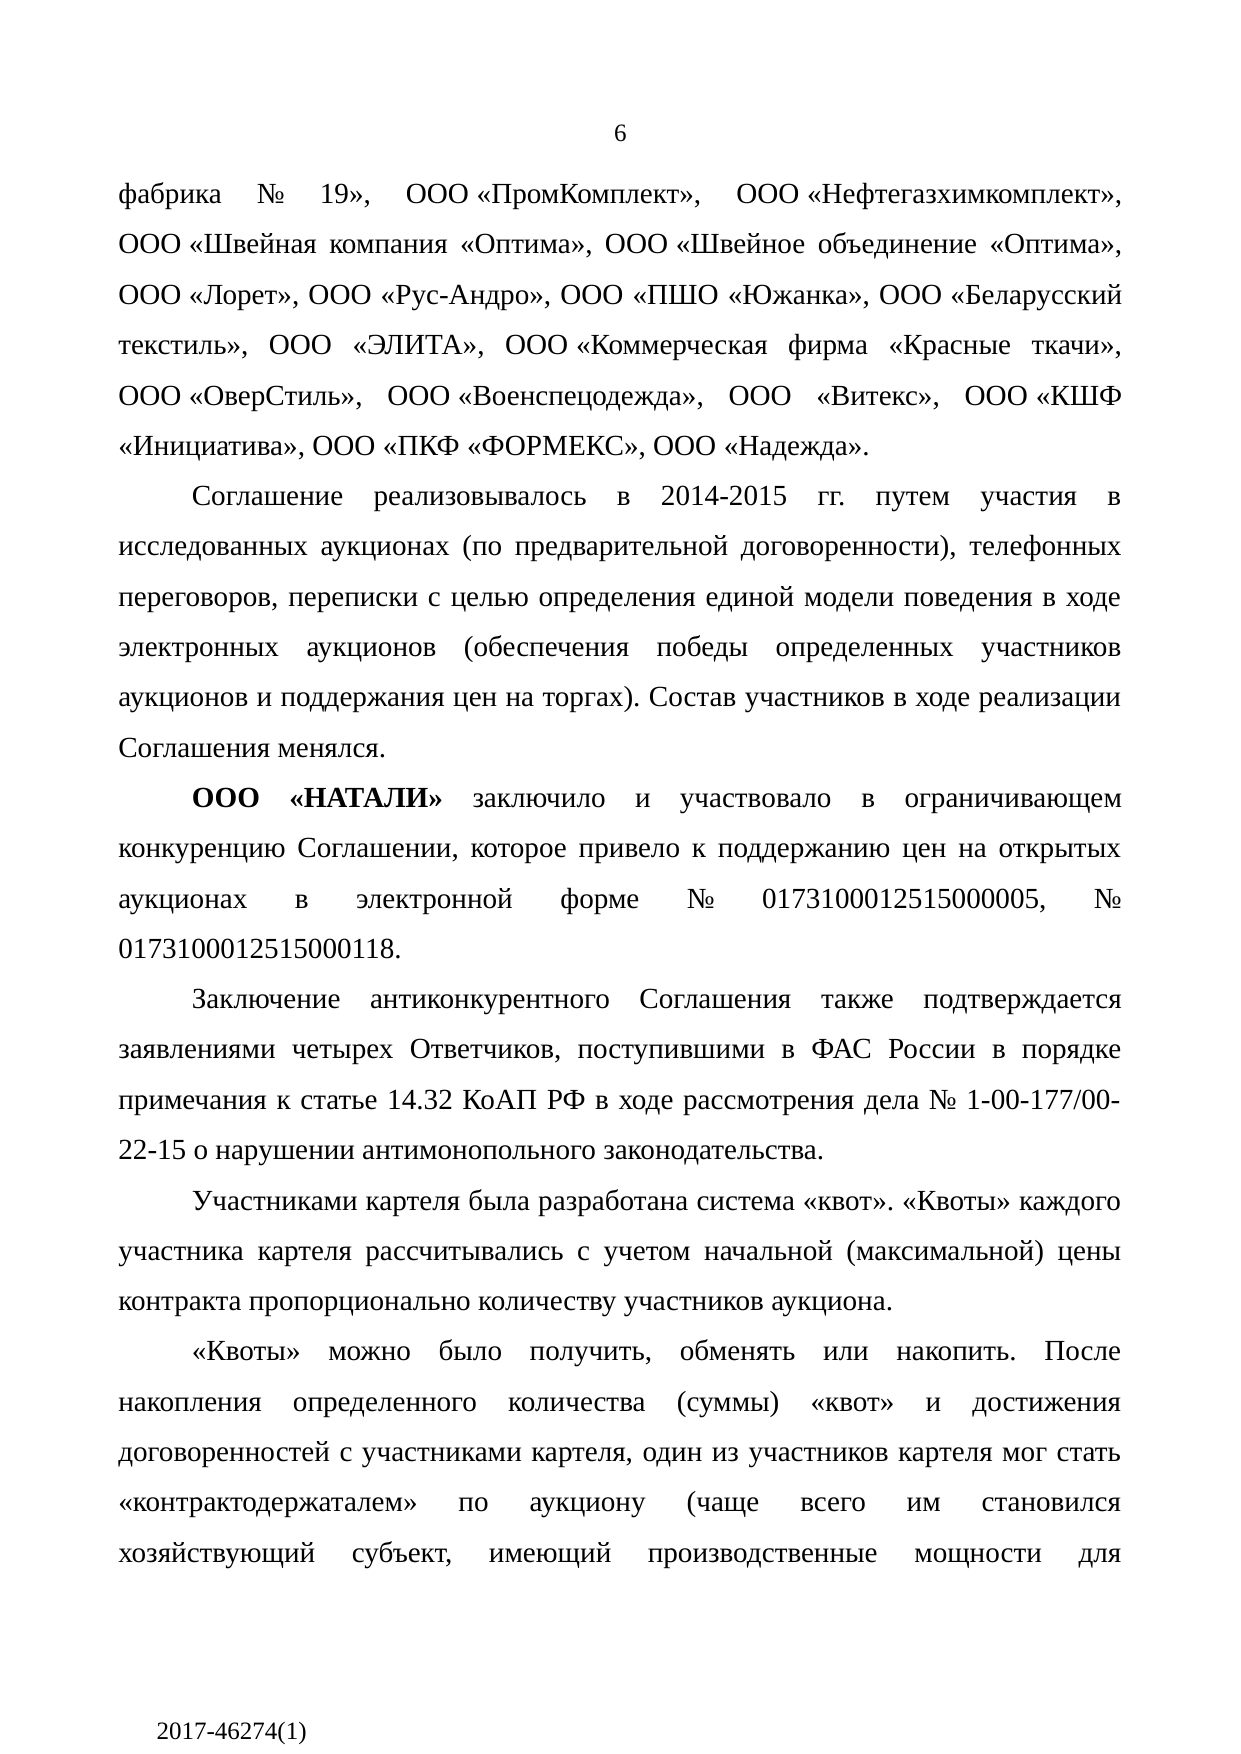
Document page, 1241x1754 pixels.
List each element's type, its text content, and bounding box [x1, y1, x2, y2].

text Участниками картеля была разработана система «квот». «Квоты» каждого участника картеля рассчитывались с учетом начальной (максимальной) цены контракта пропорционально количеству участников аукциона. [118, 1183, 1122, 1317]
text Соглашение реализовывалось в 2014-2015 гг. путем участия в исследованных аукционах (по предварительной договоренности), телефонных переговоров, переписки с целью определения единой модели поведения в ходе электронных аукционов (обеспечения победы определенных участников аукционов и поддержания цен на торгах). Состав участников в ходе реализации Соглашения менялся. [118, 478, 1122, 763]
text фабрика № 19», ООО «ПромКомплект», ООО «Нефтегазхимкомплект», ООО «Швейная компания «Оптима», ООО «Швейное объединение «Оптима», ООО «Лорет», ООО «Рус-Андро», ООО «ПШО «Южанка», ООО «Беларусский текстиль», ООО «ЭЛИТА», ООО «Коммерческая фирма «Красные ткачи», ООО «ОверСтиль», ООО «Военспецодежда», ООО «Витекс», ООО «КШФ «Инициатива», ООО «ПКФ «ФОРМЕКС», ООО «Надежда». [118, 176, 1122, 461]
text ООО «НАТАЛИ» заключило и участвовало в ограничивающем конкуренцию Соглашении, которое привело к поддержанию цен на открытых аукционах в электронной форме № 0173100012515000005, № 0173100012515000118. [118, 780, 1122, 964]
text Заключение антиконкурентного Соглашения также подтверждается заявлениями четырех Ответчиков, поступившими в ФАС России в порядке примечания к статье 14.32 КоАП РФ в ходе рассмотрения дела № 1-00-177/00-22-15 о нарушении антимонопольного законодательства. [118, 981, 1122, 1166]
text «Квоты» можно было получить, обменять или накопить. После накопления определенного количества (суммы) «квот» и достижения договоренностей с участниками картеля, один из участников картеля мог стать «контрактодержаталем» по аукциону (чаще всего им становился хозяйствующий субъект, имеющий производственные мощности для [118, 1333, 1122, 1568]
